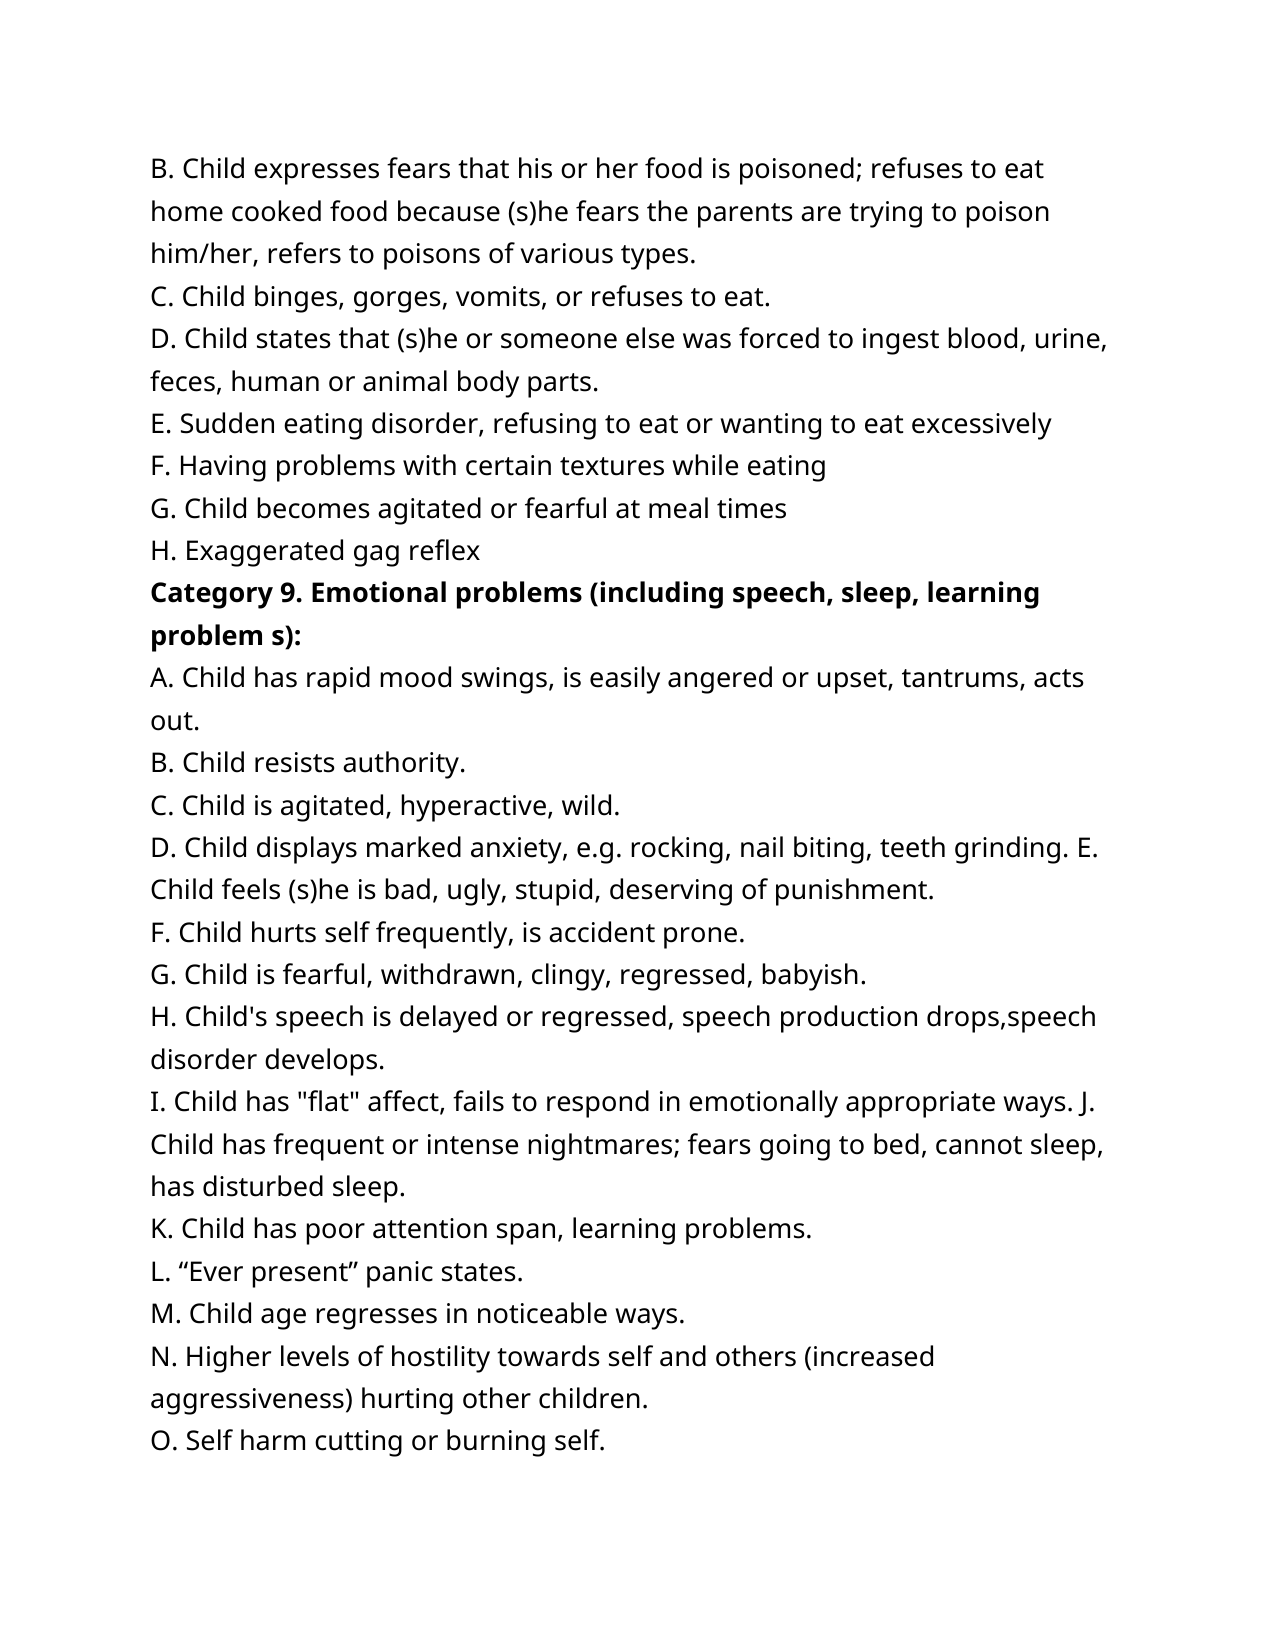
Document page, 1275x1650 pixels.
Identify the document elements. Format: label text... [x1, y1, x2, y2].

text D. Child displays marked anxiety, e.g. rocking, nail biting, teeth grinding. E. Child feels (s)he is bad, ugly, stupid, deserving of punishment. [150, 828, 1125, 908]
text K. Child has poor attention span, learning problems. L. “Ever present” panic states. M. Child age regresses in noticeable ways. N. Higher levels of hostility towards self and others (increased aggressiveness) hurting other children. [150, 1210, 1125, 1416]
text O. Self harm cutting or burning self. [150, 1422, 1125, 1459]
text D. Child states that (s)he or someone else was forced to ingest blood, urine, feces, human or animal body parts. E. Sudden eating disorder, refusing to eat or wanting to eat excessively F. Having problems with certain textures while eating G. Child becomes agitated or fearful at meal times H. Exaggerated gag reflex [150, 319, 1125, 568]
text I. Child has "flat" affect, fails to respond in emotionally appropriate ways. J. Child has frequent or intense nightmares; fears going to bed, cannot sleep, has disturbed sleep. [150, 1083, 1125, 1204]
text F. Child hurts self frequently, is accident prone. [150, 913, 1125, 950]
text Category 9. Emotional problems (including speech, sleep, learning problem s): [150, 574, 1125, 653]
text B. Child resists authority. [150, 743, 1125, 780]
text G. Child is fearful, withdrawn, clingy, regressed, babyish. [150, 956, 1125, 992]
text A. Child has rapid mood swings, is easily angered or upset, tantrums, acts out. [150, 659, 1125, 738]
text C. Child is agitated, hyperactive, wild. [150, 786, 1125, 823]
text H. Child's speech is delayed or regressed, speech production drops,speech disorder develops. [150, 998, 1125, 1077]
text B. Child expresses fears that his or her food is poisoned; refuses to eat home cooked food because (s)he fears the parents are trying to poison him/her, refers to poisons of various types. [150, 150, 1125, 272]
text C. Child binges, gorges, vomits, or refuses to eat. [150, 277, 1125, 314]
